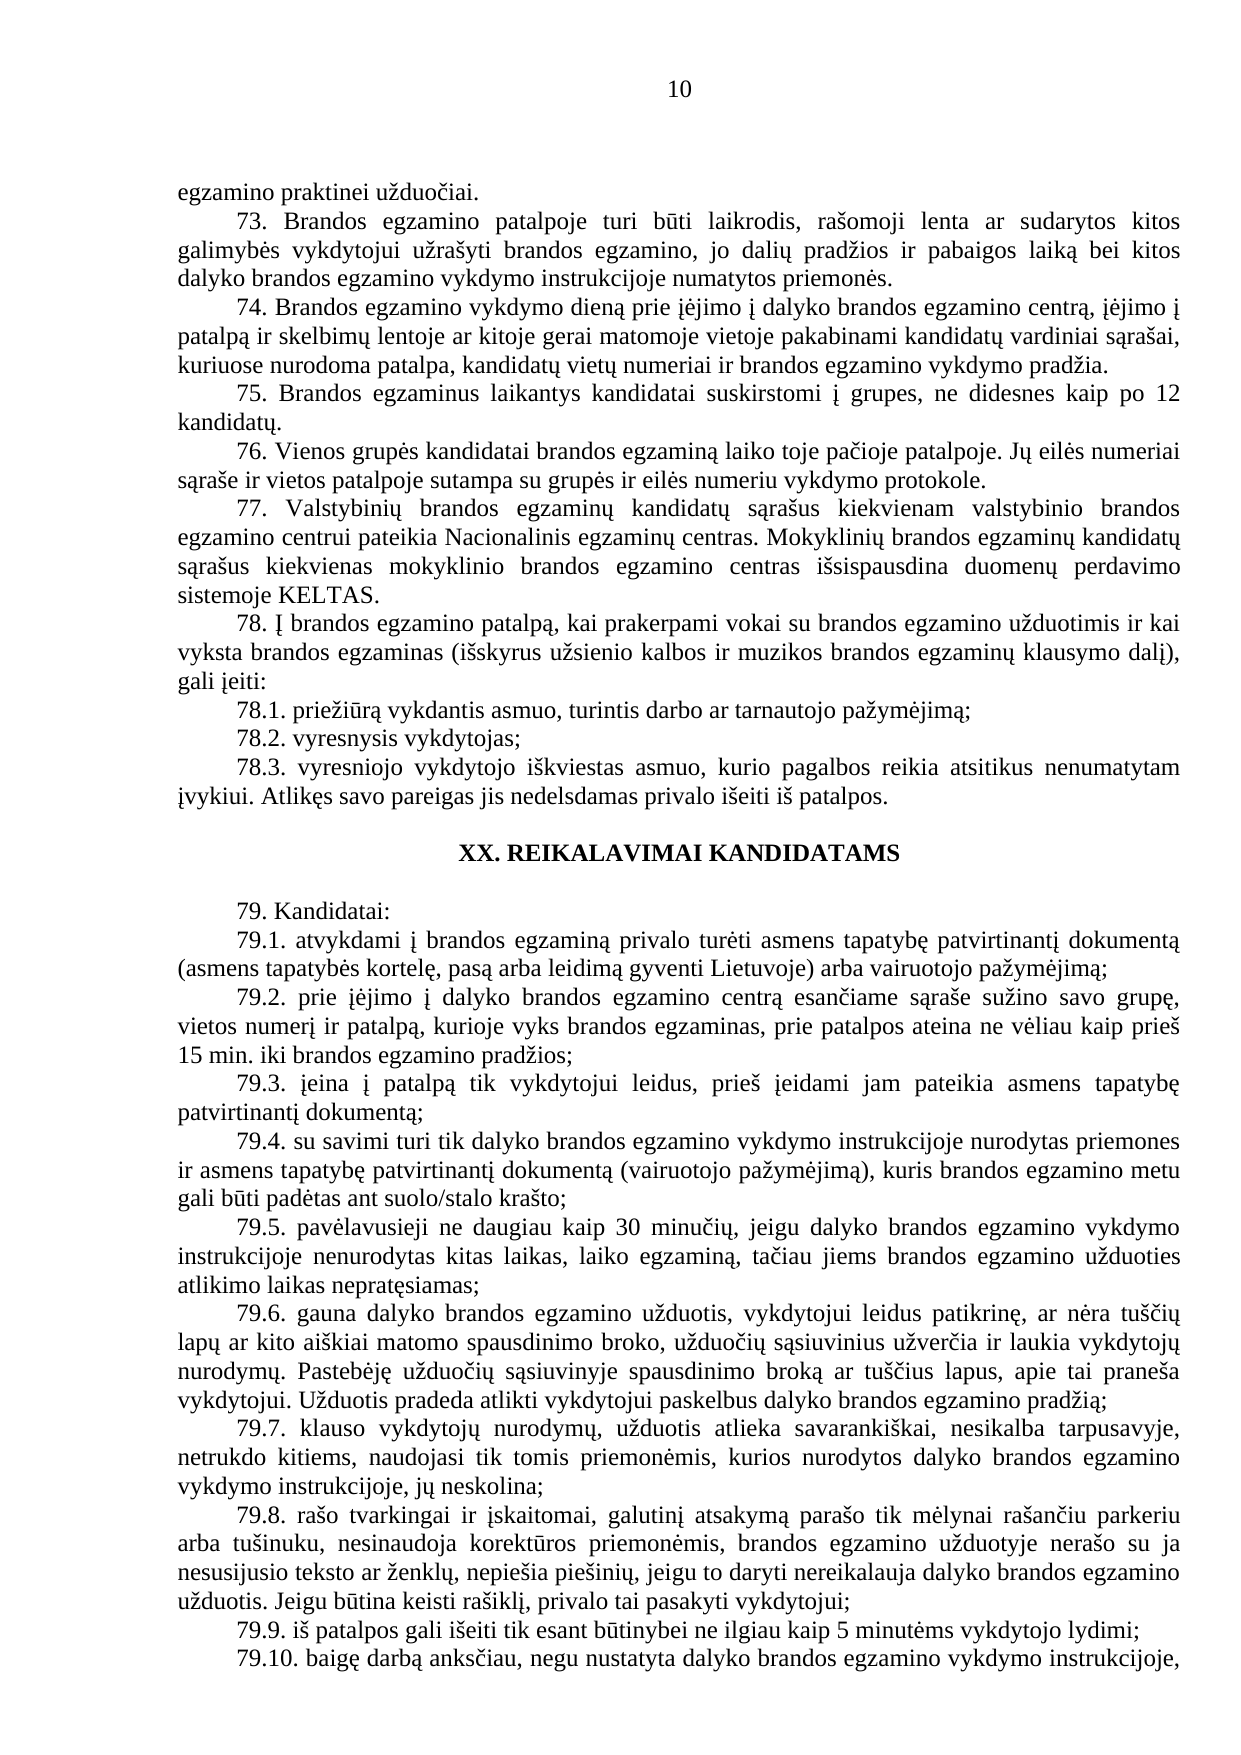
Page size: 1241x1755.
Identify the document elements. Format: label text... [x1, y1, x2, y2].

text 78.2. vyresnysis vykdytojas; [177, 723, 1181, 752]
text 78.3. vyresniojo vykdytojo iškviestas asmuo, kurio pagalbos reikia atsitikus nenumatytam įvykiui. Atlikęs savo pareigas jis nedelsdamas privalo išeiti iš patalpos. [177, 752, 1181, 810]
text 79. Kandidatai: [177, 896, 1181, 925]
text 79.6. gauna dalyko brandos egzamino užduotis, vykdytojui leidus patikrinę, ar nėra tuščių lapų ar kito aiškiai matomo spausdinimo broko, užduočių sąsiuvinius užverčia ir laukia vykdytojų nurodymų. Pastebėję užduočių sąsiuvinyje spausdinimo broką ar tuščius lapus, apie tai praneša vykdytojui. Užduotis pradeda atlikti vykdytojui paskelbus dalyko brandos egzamino pradžią; [177, 1298, 1181, 1413]
text 79.1. atvykdami į brandos egzaminą privalo turėti asmens tapatybę patvirtinantį dokumentą (asmens tapatybės kortelę, pasą arba leidimą gyventi Lietuvoje) arba vairuotojo pažymėjimą; [177, 925, 1181, 982]
text 79.8. rašo tvarkingai ir įskaitomai, galutinį atsakymą parašo tik mėlynai rašančiu parkeriu arba tušinuku, nesinaudoja korektūros priemonėmis, brandos egzamino užduotyje nerašo su ja nesusijusio teksto ar ženklų, nepiešia piešinių, jeigu to daryti nereikalauja dalyko brandos egzamino užduotis. Jeigu būtina keisti rašiklį, privalo tai pasakyti vykdytojui; [177, 1500, 1181, 1615]
text 76. Vienos grupės kandidatai brandos egzaminą laiko toje pačioje patalpoje. Jų eilės numeriai sąraše ir vietos patalpoje sutampa su grupės ir eilės numeriu vykdymo protokole. [177, 436, 1181, 493]
text 79.7. klauso vykdytojų nurodymų, užduotis atlieka savarankiškai, nesikalba tarpusavyje, netrukdo kitiems, naudojasi tik tomis priemonėmis, kurios nurodytos dalyko brandos egzamino vykdymo instrukcijoje, jų neskolina; [177, 1413, 1181, 1500]
text XX. REIKALAVIMAI KANDIDATAMS [177, 838, 1181, 867]
text 74. Brandos egzamino vykdymo dieną prie įėjimo į dalyko brandos egzamino centrą, įėjimo į patalpą ir skelbimų lentoje ar kitoje gerai matomoje vietoje pakabinami kandidatų vardiniai sąrašai, kuriuose nurodoma patalpa, kandidatų vietų numeriai ir brandos egzamino vykdymo pradžia. [177, 292, 1181, 378]
text egzamino praktinei užduočiai. [177, 177, 1181, 206]
text 79.9. iš patalpos gali išeiti tik esant būtinybei ne ilgiau kaip 5 minutėms vykdytojo lydimi; [177, 1615, 1181, 1643]
text 79.10. baigę darbą anksčiau, negu nustatyta dalyko brandos egzamino vykdymo instrukcijoje, [177, 1643, 1181, 1672]
text 73. Brandos egzamino patalpoje turi būti laikrodis, rašomoji lenta ar sudarytos kitos galimybės vykdytojui užrašyti brandos egzamino, jo dalių pradžios ir pabaigos laiką bei kitos dalyko brandos egzamino vykdymo instrukcijoje numatytos priemonės. [177, 206, 1181, 292]
text 79.5. pavėlavusieji ne daugiau kaip 30 minučių, jeigu dalyko brandos egzamino vykdymo instrukcijoje nenurodytas kitas laikas, laiko egzaminą, tačiau jiems brandos egzamino užduoties atlikimo laikas nepratęsiamas; [177, 1212, 1181, 1298]
text 79.4. su savimi turi tik dalyko brandos egzamino vykdymo instrukcijoje nurodytas priemones ir asmens tapatybę patvirtinantį dokumentą (vairuotojo pažymėjimą), kuris brandos egzamino metu gali būti padėtas ant suolo/stalo krašto; [177, 1126, 1181, 1212]
text 79.3. įeina į patalpą tik vykdytojui leidus, prieš įeidami jam pateikia asmens tapatybę patvirtinantį dokumentą; [177, 1068, 1181, 1126]
text 77. Valstybinių brandos egzaminų kandidatų sąrašus kiekvienam valstybinio brandos egzamino centrui pateikia Nacionalinis egzaminų centras. Mokyklinių brandos egzaminų kandidatų sąrašus kiekvienas mokyklinio brandos egzamino centras išsispausdina duomenų perdavimo sistemoje KELTAS. [177, 493, 1181, 608]
text 78.1. priežiūrą vykdantis asmuo, turintis darbo ar tarnautojo pažymėjimą; [177, 695, 1181, 723]
text 78. Į brandos egzamino patalpą, kai prakerpami vokai su brandos egzamino užduotimis ir kai vyksta brandos egzaminas (išskyrus užsienio kalbos ir muzikos brandos egzaminų klausymo dalį), gali įeiti: [177, 608, 1181, 695]
text 75. Brandos egzaminus laikantys kandidatai suskirstomi į grupes, ne didesnes kaip po 12 kandidatų. [177, 378, 1181, 436]
text 79.2. prie įėjimo į dalyko brandos egzamino centrą esančiame sąraše sužino savo grupę, vietos numerį ir patalpą, kurioje vyks brandos egzaminas, prie patalpos ateina ne vėliau kaip prieš 15 min. iki brandos egzamino pradžios; [177, 982, 1181, 1068]
